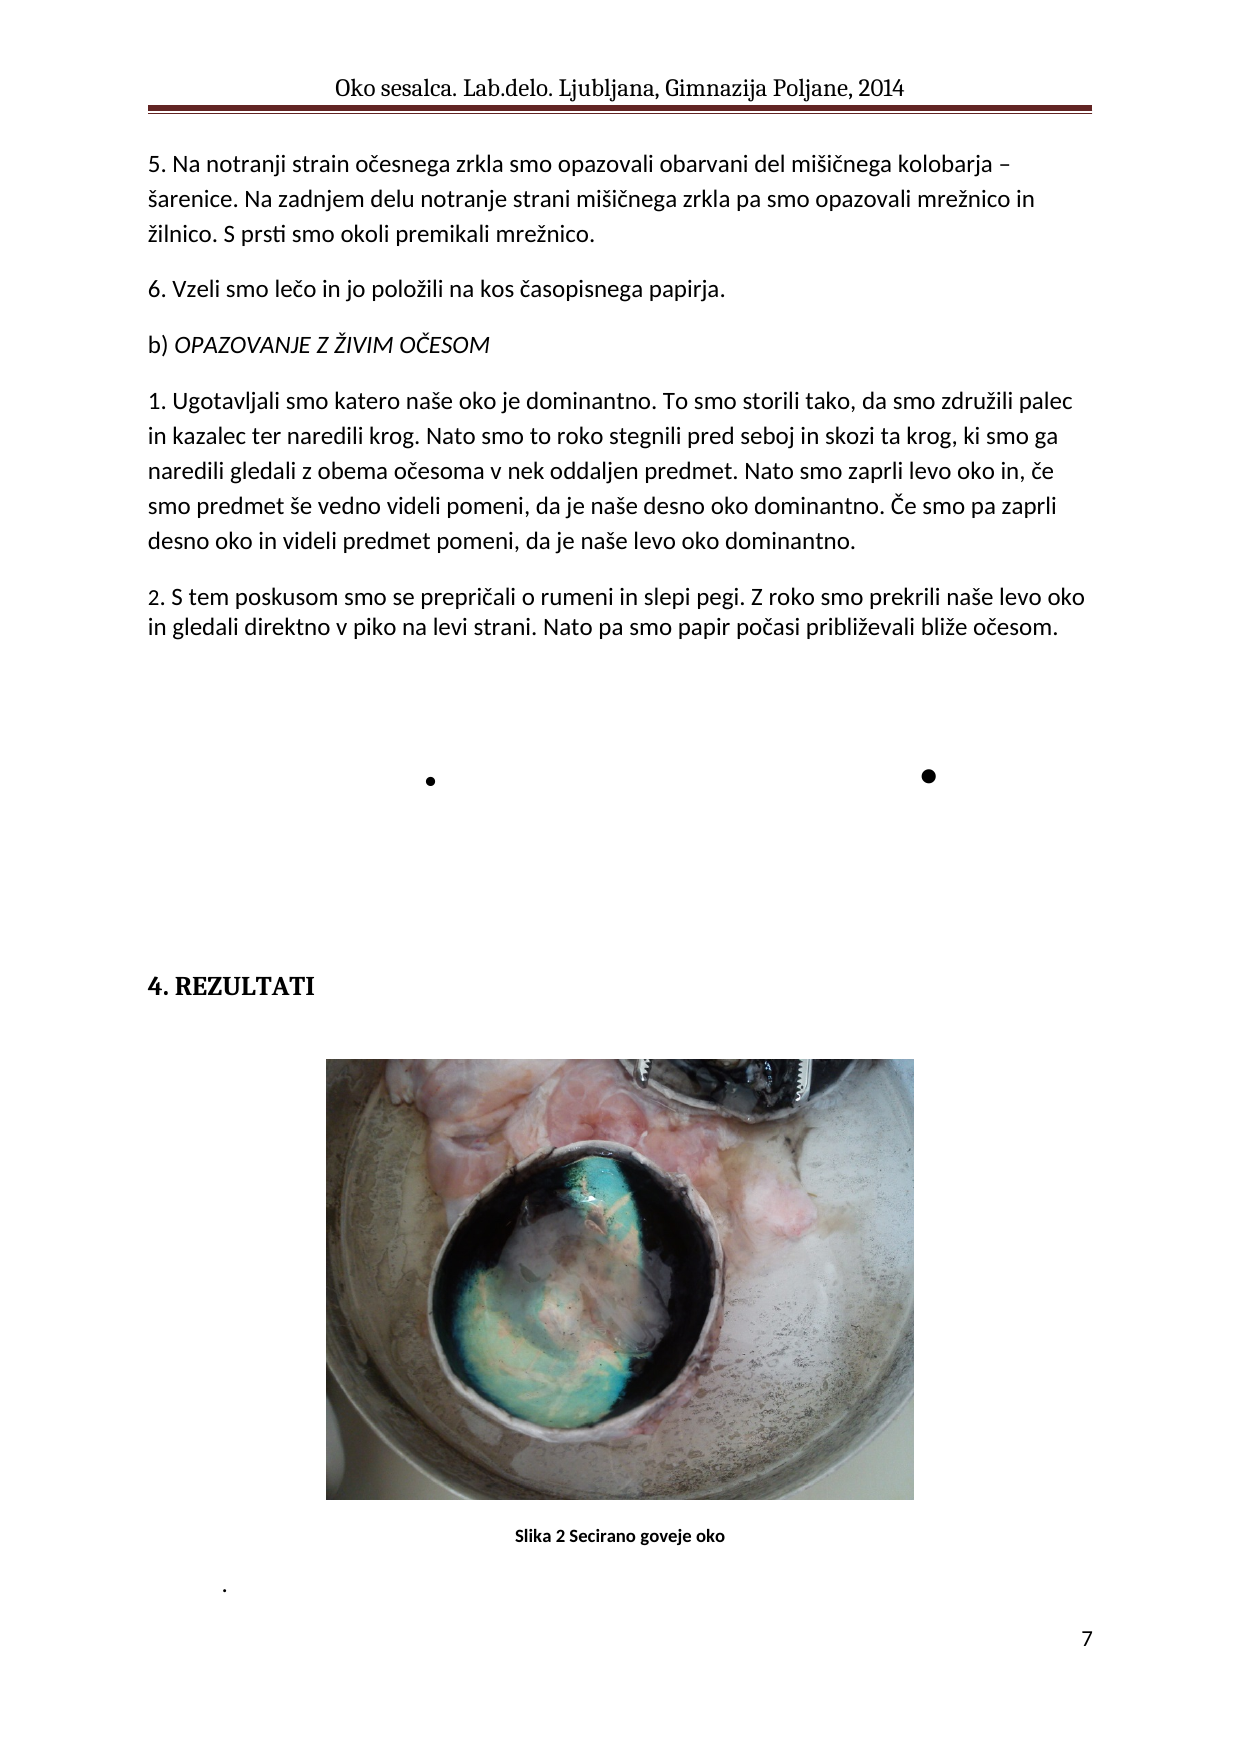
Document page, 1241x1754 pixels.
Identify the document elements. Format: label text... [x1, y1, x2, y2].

text . [148, 1568, 1092, 1599]
list  [426, 762, 1092, 828]
text 5. Na notranji strain očesnega zrkla smo opazovali obarvani del mišičnega kolobarja – šarenice. Na zadnjem delu notranje strani mišičnega zrkla pa smo opazovali mrežnico in žilnico. S prsti smo okoli premikali mrežnico. [148, 148, 1092, 248]
picture [326, 1059, 914, 1500]
text b) OPAZOVANJE Z ŽIVIM OČESOM [148, 329, 1092, 360]
text 2. S tem poskusom smo se prepričali o rumeni in slepi pegi. Z roko smo prekrili naše levo oko in gledali direktno v piko na levi strani. Nato pa smo papir počasi približevali bliže očesom. [148, 581, 1092, 642]
text 1. Ugotavljali smo katero naše oko je dominantno. To smo storili tako, da smo združili palec in kazalec ter naredili krog. Nato smo to roko stegnili pred seboj in skozi ta krog, ki smo ga naredili gledali z obema očesoma v nek oddaljen predmet. Nato smo zaprli levo oko in, če smo predmet še vedno videli pomeni, da je naše desno oko dominantno. Če smo pa zaprli desno oko in videli predmet pomeni, da je naše levo oko dominantno. [148, 385, 1092, 556]
subtitle 4. REZULTATI [148, 971, 1092, 1002]
text 6. Vzeli smo lečo in jo položili na kos časopisnega papirja. [148, 273, 1092, 304]
text Slika 2 Secirano goveje oko [148, 1524, 1092, 1547]
